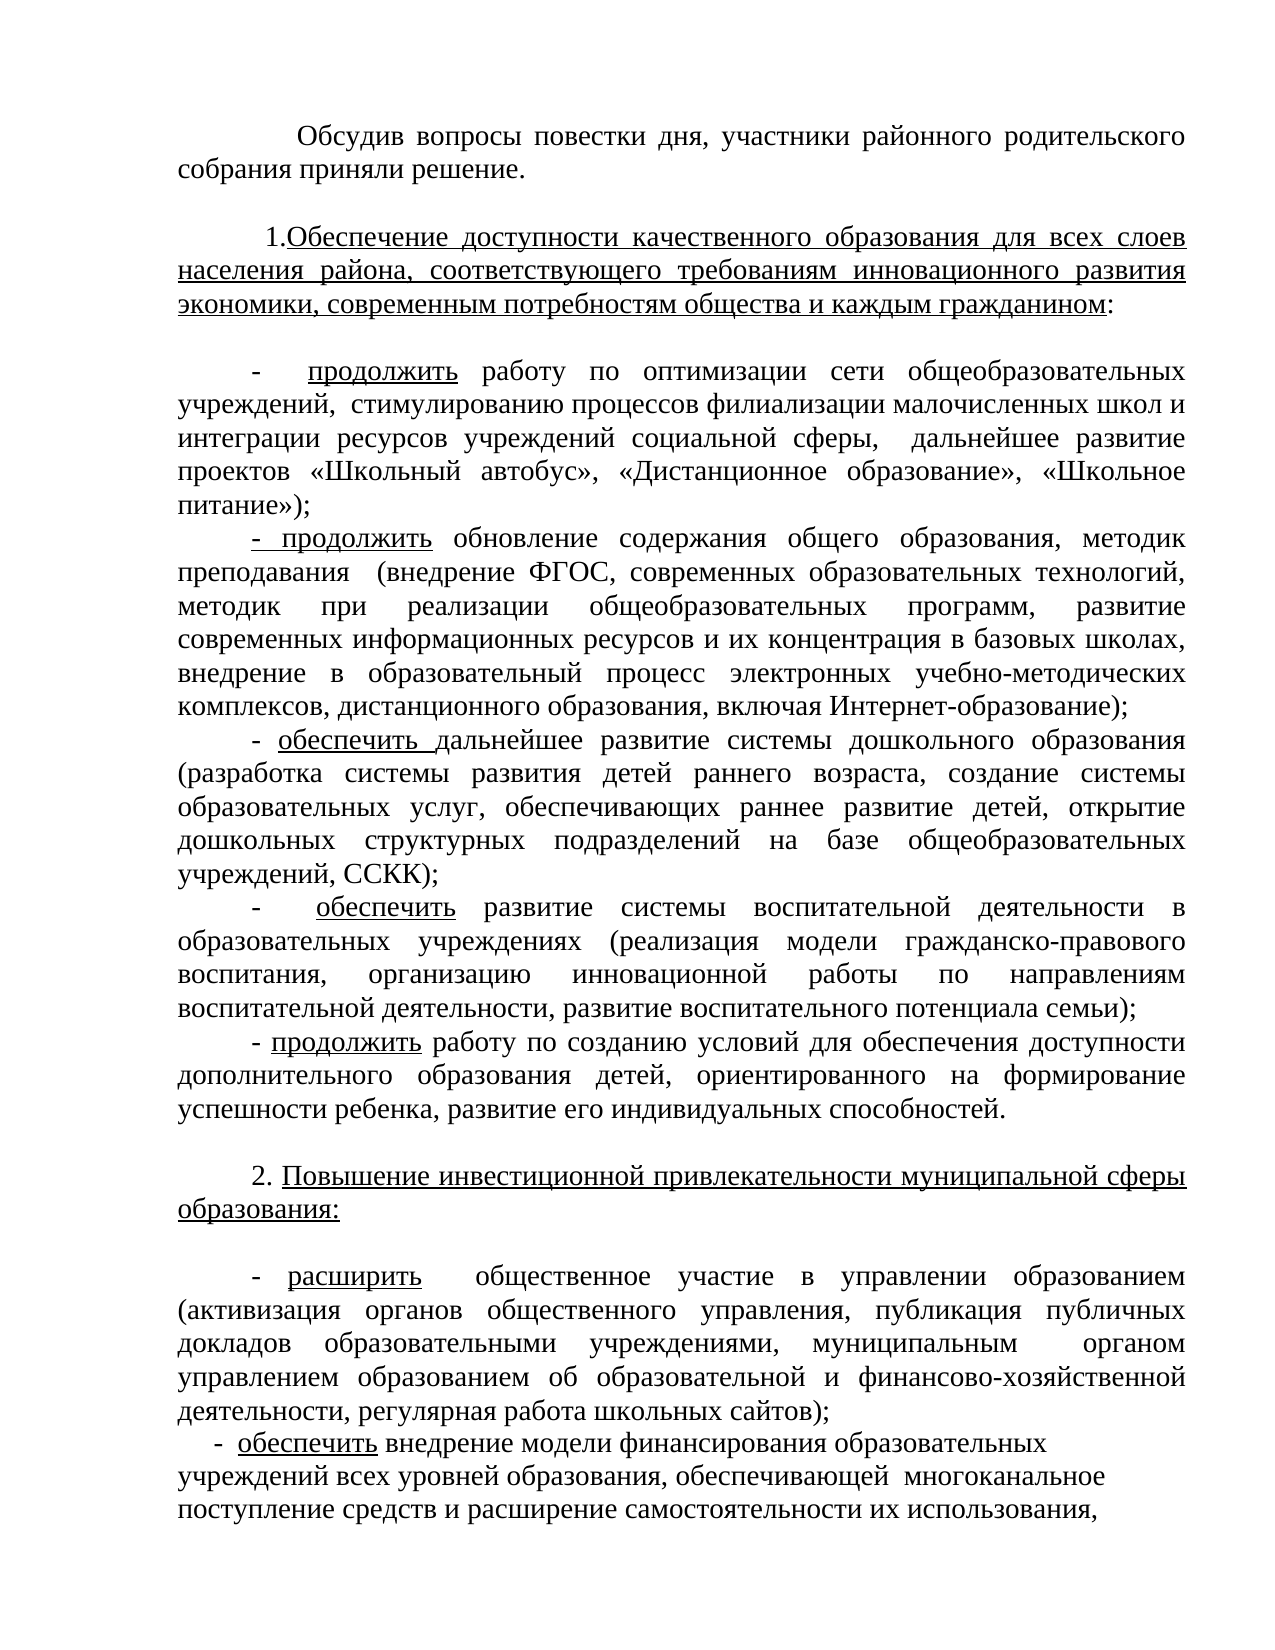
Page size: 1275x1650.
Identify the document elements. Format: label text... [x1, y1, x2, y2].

text экономики, современным потребностям общества и каждым гражданином: [177, 282, 1186, 319]
text - продолжить работу по созданию условий для обеспечения доступности дополнительного образования детей, ориентированного на формирование успешности ребенка, развитие его индивидуальных способностей. [177, 1024, 1186, 1124]
text Обсудив вопросы повестки дня, участники районного родительского собрания приняли решение. [177, 118, 1186, 185]
text - продолжить обновление содержания общего образования, методик преподавания (внедрение ФГОС, современных образовательных технологий, методик при реализации общеобразовательных программ, развитие современных информационных ресурсов и их концентрация в базовых школах, внедрение в образовательный процесс электронных учебно-методических комплексов, дистанционного образования, включая Интернет-образование); [177, 521, 1186, 722]
text 2. Повышение инвестиционной привлекательности муниципальной сферы образования: [177, 1158, 1186, 1225]
text - обеспечить дальнейшее развитие системы дошкольного образования (разработка системы развития детей раннего возраста, создание системы образовательных услуг, обеспечивающих раннее развитие детей, открытие дошкольных структурных подразделений на базе общеобразовательных учреждений, ССКК); [177, 722, 1186, 889]
text 1.Обеспечение доступности качественного образования для всех слоев населения района, соответствующего требованиям инновационного развития [177, 219, 1186, 281]
text - обеспечить внедрение модели финансирования образовательных учреждений всех уровней образования, обеспечивающей многоканальное поступление средств и расширение самостоятельности их использования, [177, 1426, 1185, 1525]
text - расширить общественное участие в управлении образованием (активизация органов общественного управления, публикация публичных докладов образовательными учреждениями, муниципальным органом управлением образованием об образовательной и финансово-хозяйственной деятельности, регулярная работа школьных сайтов); [177, 1258, 1186, 1426]
text - продолжить работу по оптимизации сети общеобразовательных учреждений, стимулированию процессов филиализации малочисленных школ и интеграции ресурсов учреждений социальной сферы, дальнейшее развитие проектов «Школьный автобус», «Дистанционное образование», «Школьное питание»); [177, 353, 1186, 521]
text - обеспечить развитие системы воспитательной деятельности в образовательных учреждениях (реализация модели гражданско-правового воспитания, организацию инновационной работы по направлениям воспитательной деятельности, развитие воспитательного потенциала семьи); [177, 889, 1186, 1024]
